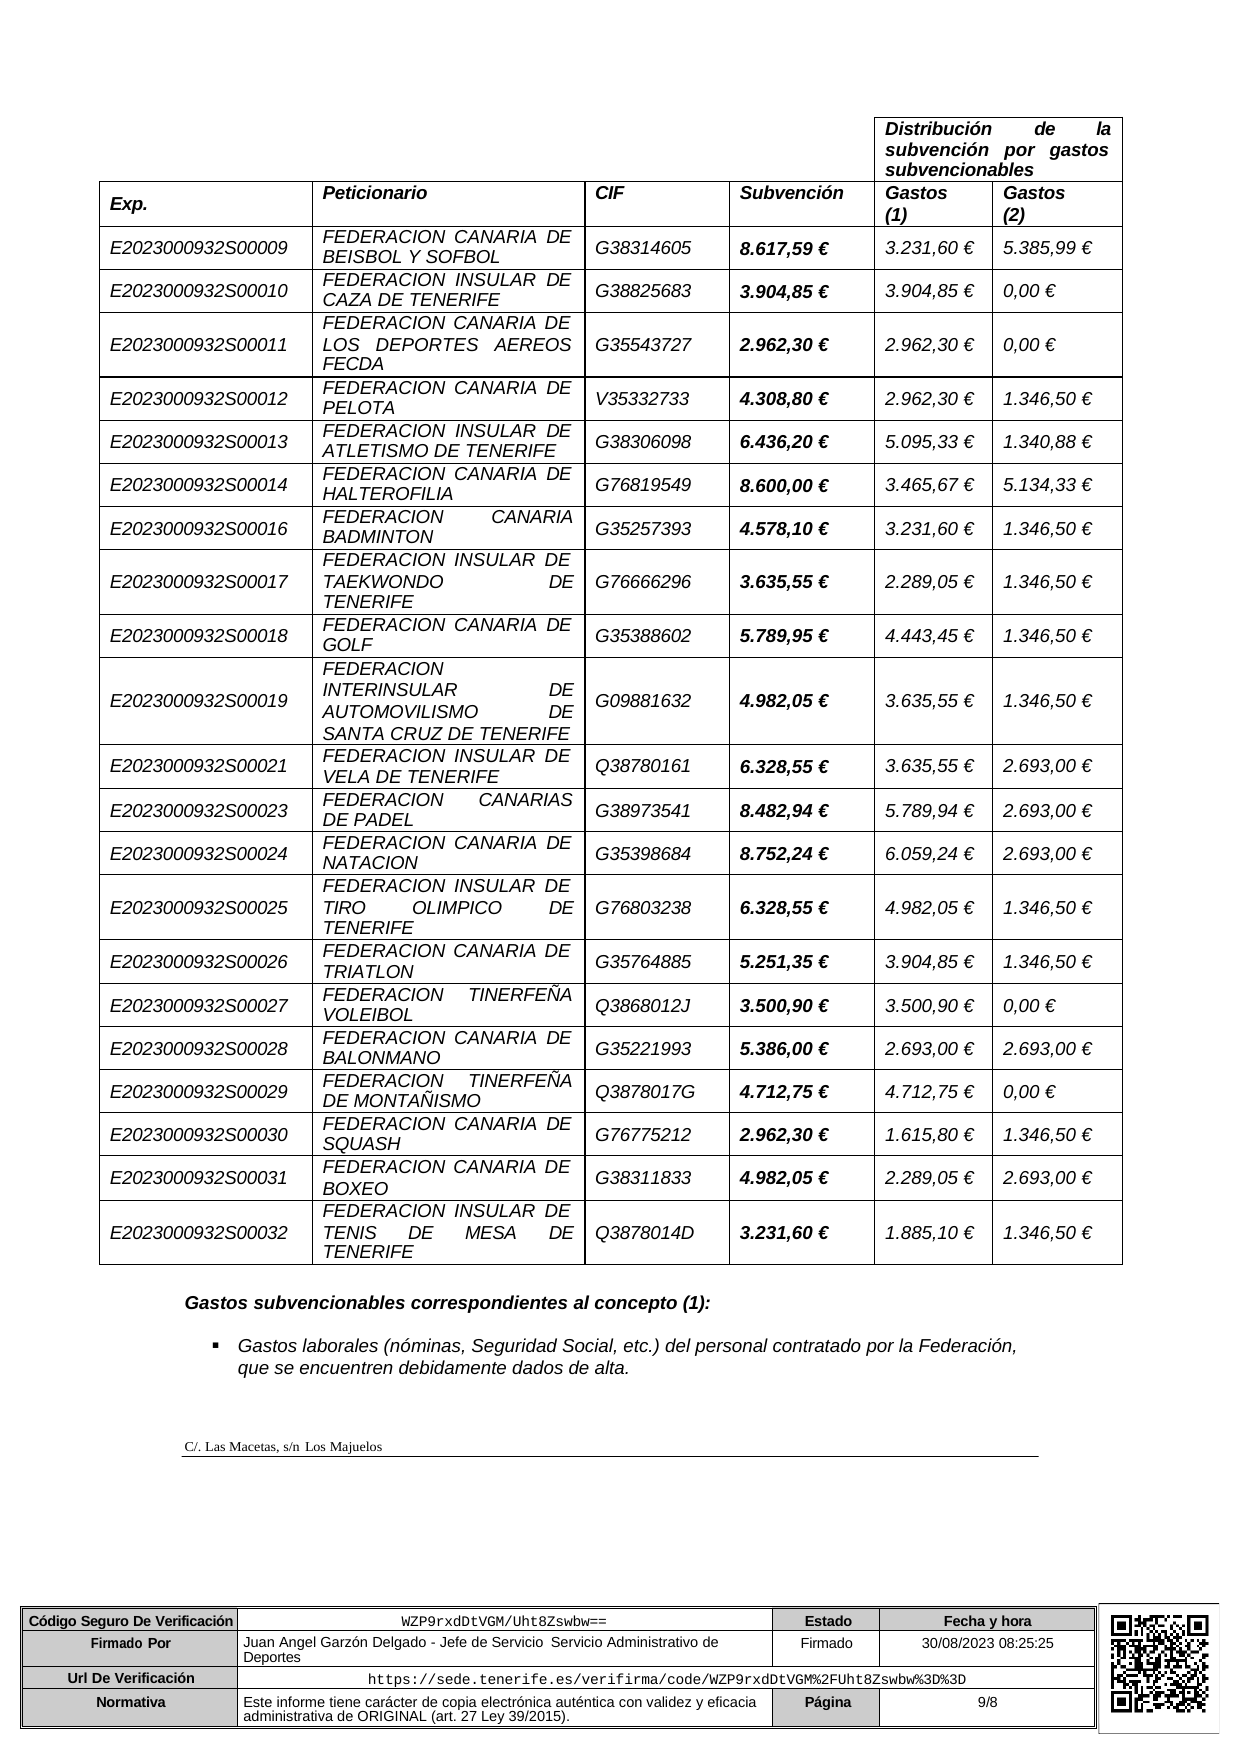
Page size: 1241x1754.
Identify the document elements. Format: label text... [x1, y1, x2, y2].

table_cell G38311833 [586, 1156, 729, 1200]
table_cell 5.789,95 € [730, 615, 874, 657]
table_cell E2023000932S00029 [100, 1070, 312, 1112]
table_cell G35398684 [586, 832, 729, 874]
table_cell Q3878017G [586, 1070, 729, 1112]
table_cell FEDERACION CANARIA DE BEISBOL Y SOFBOL [313, 227, 584, 269]
table_cell 0,00 € [993, 313, 1122, 376]
table_cell FEDERACION TINERFEÑA VOLEIBOL [313, 984, 584, 1026]
table_cell FEDERACION CANARIA DE HALTEROFILIA [313, 464, 584, 506]
table_cell 2.693,00 € [875, 1027, 992, 1069]
table_cell 2.962,30 € [730, 1113, 874, 1155]
table_cell E2023000932S00017 [100, 550, 312, 613]
table_cell 3.231,60 € [730, 1201, 874, 1264]
table_cell FEDERACION INSULAR DE CAZA DE TENERIFE [313, 270, 584, 312]
table_cell 1.346,50 € [993, 507, 1122, 549]
table_cell E2023000932S00013 [100, 421, 312, 463]
table_header [100, 117, 874, 181]
table_cell 3.500,90 € [730, 984, 874, 1026]
table_cell 3.904,85 € [730, 270, 874, 312]
table_cell 2.289,05 € [875, 1156, 992, 1200]
table_cell 3.231,60 € [875, 507, 992, 549]
table_cell G35543727 [586, 313, 729, 376]
table_cell 1.346,50 € [993, 550, 1122, 613]
table_cell G35388602 [586, 615, 729, 657]
table_cell FEDERACION TINERFEÑA DE MONTAÑISMO [313, 1070, 584, 1112]
table_cell FEDERACION CANARIA BADMINTON [313, 507, 584, 549]
table_cell 8.752,24 € [730, 832, 874, 874]
table_cell FEDERACION INSULAR DE TIRO OLIMPICO DE TENERIFE [313, 875, 584, 939]
table_cell 4.443,45 € [875, 615, 992, 657]
table_cell E2023000932S00028 [100, 1027, 312, 1069]
table_cell FEDERACION CANARIA DE BOXEO [313, 1156, 584, 1200]
table_cell E2023000932S00030 [100, 1113, 312, 1155]
table_cell FEDERACION CANARIA DE BALONMANO [313, 1027, 584, 1069]
table_cell E2023000932S00018 [100, 615, 312, 657]
table_cell 4.712,75 € [875, 1070, 992, 1112]
table_header Distribución de la subvención por gastos subvencionables [875, 118, 1122, 181]
table_cell E2023000932S00031 [100, 1156, 312, 1200]
table_cell 4.982,05 € [730, 658, 874, 744]
table_cell 2.962,30 € [730, 313, 874, 376]
table_cell 1.346,50 € [993, 378, 1122, 419]
table_cell 1.346,50 € [993, 1201, 1122, 1264]
table_cell Q38780161 [586, 745, 729, 788]
table_cell 5.251,35 € [730, 940, 874, 983]
table_cell G76803238 [586, 875, 729, 939]
table_cell 3.465,67 € [875, 464, 992, 506]
table_cell FEDERACION CANARIA DE GOLF [313, 615, 584, 657]
table_cell 4.308,80 € [730, 378, 874, 419]
table_cell Gastos (1) [875, 182, 992, 226]
table_cell 5.095,33 € [875, 421, 992, 463]
table_cell 8.617,59 € [730, 227, 874, 269]
table_cell G35221993 [586, 1027, 729, 1069]
table_cell E2023000932S00016 [100, 507, 312, 549]
table_cell E2023000932S00019 [100, 658, 312, 744]
picture [1098, 1603, 1220, 1734]
table_cell 5.386,00 € [730, 1027, 874, 1069]
table_cell 0,00 € [993, 1070, 1122, 1112]
table_cell E2023000932S00012 [100, 378, 312, 419]
table_cell 1.346,50 € [993, 615, 1122, 657]
table_cell 1.346,50 € [993, 940, 1122, 983]
table_cell 6.059,24 € [875, 832, 992, 874]
table_cell FEDERACION INSULAR DE VELA DE TENERIFE [313, 745, 584, 788]
table_cell E2023000932S00026 [100, 940, 312, 983]
table_cell CIF [586, 182, 729, 226]
table_cell E2023000932S00014 [100, 464, 312, 506]
table_cell G35764885 [586, 940, 729, 983]
table_cell FEDERACION INTERINSULAR DE AUTOMOVILISMO DE SANTA CRUZ DE TENERIFE [313, 658, 584, 744]
table_cell Q3868012J [586, 984, 729, 1026]
list Gastos laborales (nóminas, Seguridad Social, etc.) del personal contratado por la Federación, que se encuentren debidamente dados de alta. [211, 1335, 1037, 1378]
table_cell 4.712,75 € [730, 1070, 874, 1112]
table_cell E2023000932S00011 [100, 313, 312, 376]
table_cell E2023000932S00021 [100, 745, 312, 788]
table_cell FEDERACION CANARIA DE PELOTA [313, 378, 584, 419]
table_cell Subvención [730, 182, 874, 226]
table_cell FEDERACION CANARIA DE TRIATLON [313, 940, 584, 983]
table_cell 2.289,05 € [875, 550, 992, 613]
table_cell G09881632 [586, 658, 729, 744]
table_cell 3.635,55 € [875, 658, 992, 744]
table_cell FEDERACION CANARIA DE LOS DEPORTES AEREOS FECDA [313, 313, 584, 376]
text Gastos subvencionables correspondientes al concepto (1): [184, 1292, 1134, 1313]
table_cell E2023000932S00032 [100, 1201, 312, 1264]
table_cell E2023000932S00023 [100, 789, 312, 831]
table_cell 3.500,90 € [875, 984, 992, 1026]
table_cell 2.693,00 € [993, 789, 1122, 831]
table_cell 2.693,00 € [993, 832, 1122, 874]
table_cell Peticionario [313, 182, 584, 226]
table_cell 2.962,30 € [875, 378, 992, 419]
table_cell FEDERACION INSULAR DE TAEKWONDO DE TENERIFE [313, 550, 584, 613]
table_cell 3.231,60 € [875, 227, 992, 269]
table_cell FEDERACION CANARIA DE NATACION [313, 832, 584, 874]
table_cell 0,00 € [993, 984, 1122, 1026]
table_cell 4.982,05 € [730, 1156, 874, 1200]
table_cell 8.600,00 € [730, 464, 874, 506]
table_cell 1.346,50 € [993, 1113, 1122, 1155]
table_cell 3.904,85 € [875, 270, 992, 312]
table_cell G38306098 [586, 421, 729, 463]
table_cell E2023000932S00025 [100, 875, 312, 939]
table_cell E2023000932S00027 [100, 984, 312, 1026]
table_cell 5.789,94 € [875, 789, 992, 831]
table_cell G38973541 [586, 789, 729, 831]
table_cell 2.693,00 € [993, 1156, 1122, 1200]
table_cell 4.982,05 € [875, 875, 992, 939]
text C/. Las Macetas, s/n Los Majuelos [184, 1438, 428, 1454]
table_cell Q3878014D [586, 1201, 729, 1264]
table_cell Exp. [100, 182, 312, 226]
table_cell 3.635,55 € [875, 745, 992, 788]
table_cell 3.904,85 € [875, 940, 992, 983]
table_cell G76666296 [586, 550, 729, 613]
table_cell 4.578,10 € [730, 507, 874, 549]
table_cell G76819549 [586, 464, 729, 506]
table_cell 1.615,80 € [875, 1113, 992, 1155]
table_cell 2.693,00 € [993, 1027, 1122, 1069]
table_cell E2023000932S00009 [100, 227, 312, 269]
table_cell Gastos (2) [993, 182, 1122, 226]
table_cell FEDERACION CANARIAS DE PADEL [313, 789, 584, 831]
table_cell 3.635,55 € [730, 550, 874, 613]
table_cell G38825683 [586, 270, 729, 312]
table_cell 1.346,50 € [993, 875, 1122, 939]
table_cell 5.385,99 € [993, 227, 1122, 269]
table_cell FEDERACION INSULAR DE ATLETISMO DE TENERIFE [313, 421, 584, 463]
table_cell E2023000932S00010 [100, 270, 312, 312]
table_cell 1.885,10 € [875, 1201, 992, 1264]
table_cell 8.482,94 € [730, 789, 874, 831]
table_cell 1.340,88 € [993, 421, 1122, 463]
table_cell 2.693,00 € [993, 745, 1122, 788]
table_cell G76775212 [586, 1113, 729, 1155]
table_cell G35257393 [586, 507, 729, 549]
table_cell 6.328,55 € [730, 745, 874, 788]
table_cell 0,00 € [993, 270, 1122, 312]
table_cell 6.328,55 € [730, 875, 874, 939]
table_cell 5.134,33 € [993, 464, 1122, 506]
table_cell G38314605 [586, 227, 729, 269]
table_cell E2023000932S00024 [100, 832, 312, 874]
table_cell FEDERACION INSULAR DE TENIS DE MESA DE TENERIFE [313, 1201, 584, 1264]
table_cell V35332733 [586, 378, 729, 419]
table_cell 1.346,50 € [993, 658, 1122, 744]
table_cell FEDERACION CANARIA DE SQUASH [313, 1113, 584, 1155]
table_cell 6.436,20 € [730, 421, 874, 463]
table_cell 2.962,30 € [875, 313, 992, 376]
